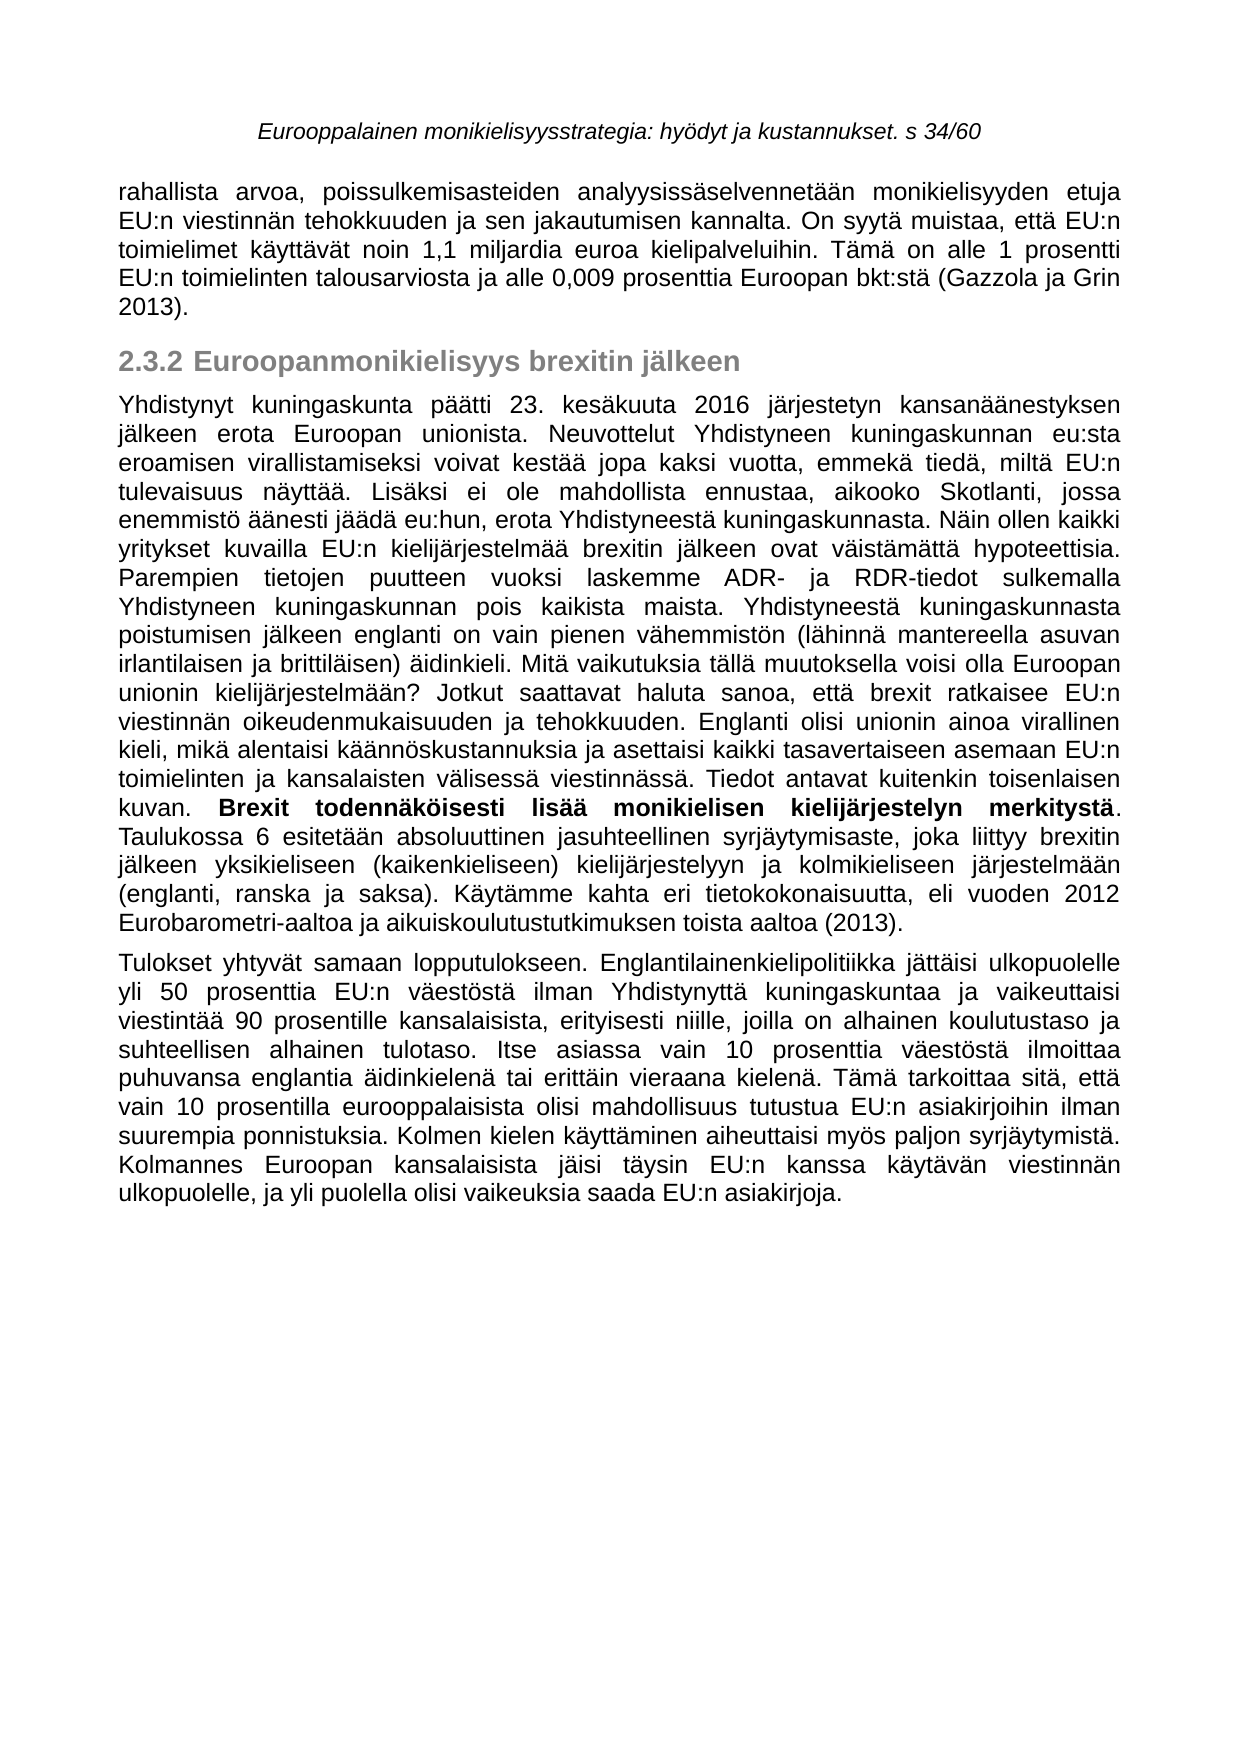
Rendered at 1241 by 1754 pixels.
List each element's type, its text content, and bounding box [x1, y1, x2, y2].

text Tulokset yhtyvät samaan lopputulokseen. Englantilainenkielipolitiikka jättäisi ulkopuolelle yli 50 prosenttia EU:n väestöstä ilman Yhdistynyttä kuningaskuntaa ja vaikeuttaisi viestintää 90 prosentille kansalaisista, erityisesti niille, joilla on alhainen koulutustaso ja suhteellisen alhainen tulotaso. Itse asiassa vain 10 prosenttia väestöstä ilmoittaa puhuvansa englantia äidinkielenä tai erittäin vieraana kielenä. Tämä tarkoittaa sitä, että vain 10 prosentilla eurooppalaisista olisi mahdollisuus tutustua EU:n asiakirjoihin ilman suurempia ponnistuksia. Kolmen kielen käyttäminen aiheuttaisi myös paljon syrjäytymistä. Kolmannes Euroopan kansalaisista jäisi täysin EU:n kanssa käytävän viestinnän ulkopuolelle, ja yli puolella olisi vaikeuksia saada EU:n asiakirjoja. [118, 948, 1122, 1207]
text rahallista arvoa, poissulkemisasteiden analyysissäselvennetään monikielisyyden etuja EU:n viestinnän tehokkuuden ja sen jakautumisen kannalta. On syytä muistaa, että EU:n toimielimet käyttävät noin 1,1 miljardia euroa kielipalveluihin. Tämä on alle 1 prosentti EU:n toimielinten talousarviosta ja alle 0,009 prosenttia Euroopan bkt:stä (Gazzola ja Grin 2013). [118, 177, 1122, 321]
text Yhdistynyt kuningaskunta päätti 23. kesäkuuta 2016 järjestetyn kansanäänestyksen jälkeen erota Euroopan unionista. Neuvottelut Yhdistyneen kuningaskunnan eu:sta eroamisen virallistamiseksi voivat kestää jopa kaksi vuotta, emmekä tiedä, miltä EU:n tulevaisuus näyttää. Lisäksi ei ole mahdollista ennustaa, aikooko Skotlanti, jossa enemmistö äänesti jäädä eu:hun, erota Yhdistyneestä kuningaskunnasta. Näin ollen kaikki yritykset kuvailla EU:n kielijärjestelmää brexitin jälkeen ovat väistämättä hypoteettisia. Parempien tietojen puutteen vuoksi laskemme ADR- ja RDR-tiedot sulkemalla Yhdistyneen kuningaskunnan pois kaikista maista. Yhdistyneestä kuningaskunnasta poistumisen jälkeen englanti on vain pienen vähemmistön (lähinnä mantereella asuvan irlantilaisen ja brittiläisen) äidinkieli. Mitä vaikutuksia tällä muutoksella voisi olla Euroopan unionin kielijärjestelmään? Jotkut saattavat haluta sanoa, että brexit ratkaisee EU:n viestinnän oikeudenmukaisuuden ja tehokkuuden. Englanti olisi unionin ainoa virallinen kieli, mikä alentaisi käännöskustannuksia ja asettaisi kaikki tasavertaiseen asemaan EU:n toimielinten ja kansalaisten välisessä viestinnässä. Tiedot antavat kuitenkin toisenlaisen kuvan. Brexit todennäköisesti lisää monikielisen kielijärjestelyn merkitystä. Taulukossa 6 esitetään absoluuttinen jasuhteellinen syrjäytymisaste, joka liittyy brexitin jälkeen yksikieliseen (kaikenkieliseen) kielijärjestelyyn ja kolmikieliseen järjestelmään (englanti, ranska ja saksa). Käytämme kahta eri tietokokonaisuutta, eli vuoden 2012 Eurobarometri-aaltoa ja aikuiskoulutustutkimuksen toista aaltoa (2013). [118, 390, 1122, 937]
subtitle Euroopanmonikielisyys brexitin jälkeen [118, 344, 1122, 378]
